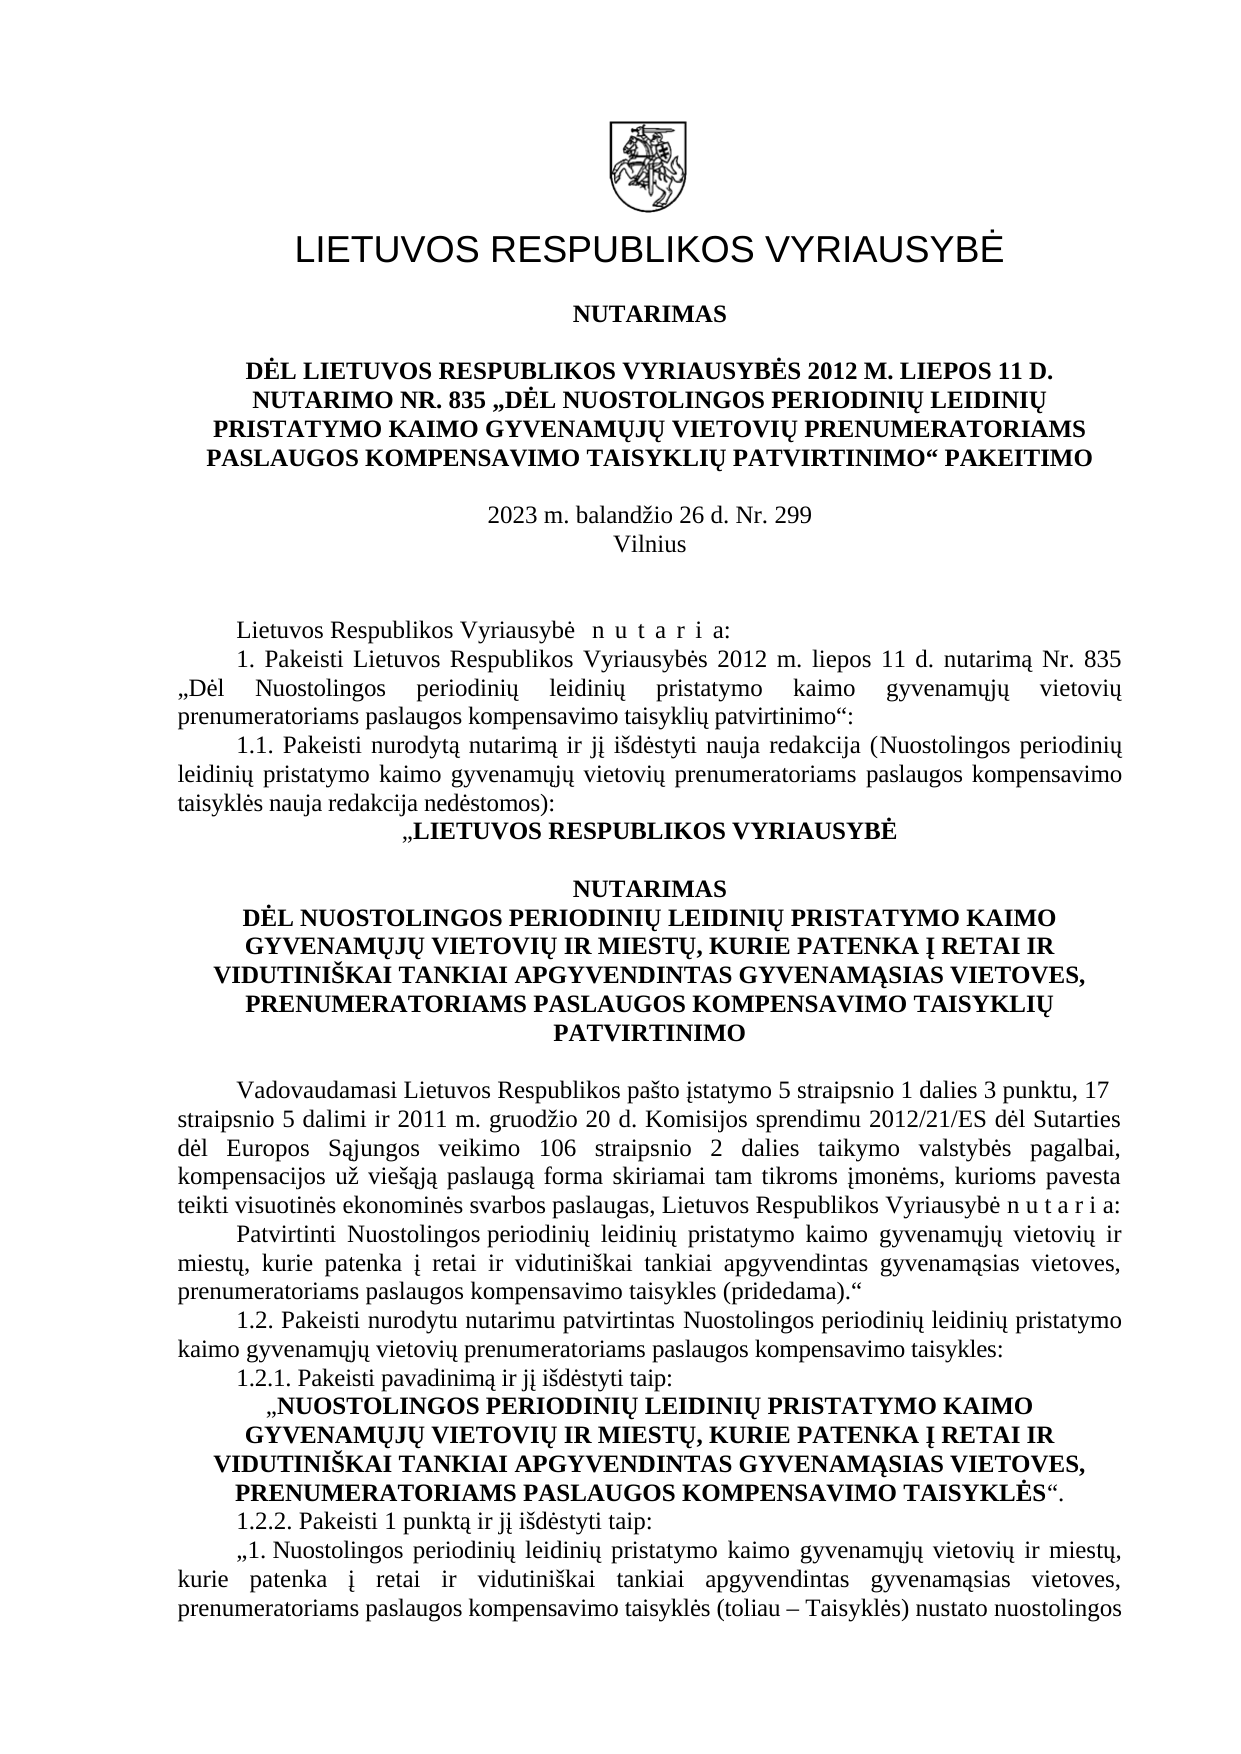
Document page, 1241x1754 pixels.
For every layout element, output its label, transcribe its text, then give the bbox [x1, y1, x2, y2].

text Lietuvos Respublikos Vyriausybė [177, 227, 1122, 270]
text 1.2. Pakeisti nurodytu nutarimu patvirtintas Nuostolingos periodinių leidinių pristatymo kaimo gyvenamųjų vietovių prenumeratoriams paslaugos kompensavimo taisykles: [177, 1305, 1122, 1363]
text „1. Nuostolingos periodinių leidinių pristatymo kaimo gyvenamųjų vietovių ir miestų, kurie patenka į retai ir vidutiniškai tankiai apgyvendintas gyvenamąsias vietoves, prenumeratoriams paslaugos kompensavimo taisyklės (toliau – Taisyklės) nustato nuostolingos [177, 1535, 1122, 1621]
text 1.1. Pakeisti nurodytą nutarimą ir jį išdėstyti nauja redakcija (Nuostolingos periodinių leidinių pristatymo kaimo gyvenamųjų vietovių prenumeratoriams paslaugos kompensavimo taisyklės nauja redakcija nedėstomos): [177, 730, 1122, 816]
text Vilnius [177, 529, 1122, 558]
text 1. Pakeisti Lietuvos Respublikos Vyriausybės 2012 m. liepos 11 d. nutarimą Nr. 835 „Dėl Nuostolingos periodinių leidinių pristatymo kaimo gyvenamųjų vietovių prenumeratoriams paslaugos kompensavimo taisyklių patvirtinimo“: [177, 644, 1122, 730]
text Dėl NUOSTOLINGOS PERIODINIŲ LEIDINIŲ PRISTATYMO KAIMO GYVENAMŲJŲ VIETOVIŲ IR MIESTŲ, KURIE PATENKA Į RETAI IR VIDUTINIŠKAI TANKIAI APGYVENDINTAS GYVENAMĄSIAS VIETOVES, PRENUMERATORIAMS PASLAUGOS KOMPENSAVIMO TAISYKLIŲ PATVIRTINIMO [177, 903, 1122, 1046]
text 1.2.1. Pakeisti pavadinimą ir jį išdėstyti taip: [177, 1363, 1122, 1391]
text „LIETUVOS RESPUBLIKOS VYRIAUSYBĖ [177, 816, 1122, 845]
text nutarimas [177, 874, 1122, 903]
text „NUOSTOLINGOS PERIODINIŲ LEIDINIŲ PRISTATYMO KAIMO GYVENAMŲJŲ VIETOVIŲ IR MIESTŲ, KURIE PATENKA Į RETAI IR VIDUTINIŠKAI TANKIAI APGYVENDINTAS GYVENAMĄSIAS VIETOVES, PRENUMERATORIAMS PASLAUGOS KOMPENSAVIMO TAISYKLĖS“. [177, 1391, 1122, 1506]
text 2023 m. balandžio 26 d. Nr. 299 [177, 500, 1122, 529]
text Patvirtinti Nuostolingos periodinių leidinių pristatymo kaimo gyvenamųjų vietovių ir miestų, kurie patenka į retai ir vidutiniškai tankiai apgyvendintas gyvenamąsias vietoves, prenumeratoriams paslaugos kompensavimo taisykles (pridedama).“ [177, 1219, 1122, 1305]
text Vadovaudamasi Lietuvos Respublikos pašto įstatymo 5 straipsnio 1 dalies 3 punktu, 17 straipsnio 5 dalimi ir 2011 m. gruodžio 20 d. Komisijos sprendimu 2012/21/ES dėl Sutarties dėl Europos Sąjungos veikimo 106 straipsnio 2 dalies taikymo valstybės pagalbai, kompensacijos už viešąją paslaugą forma skiriamai tam tikroms įmonėms, kurioms pavesta teikti visuotinės ekonominės svarbos paslaugas, Lietuvos Respublikos Vyriausybė nutaria: [177, 1075, 1122, 1219]
text Lietuvos Respublikos Vyriausybė nutaria: [177, 615, 1122, 644]
text nutarimas [177, 299, 1122, 328]
text DĖL LIETUVOS RESPUBLIKOS VYRIAUSYBĖS 2012 M. LIEPOS 11 D. NUTARIMO NR. 835 „DĖL NUOSTOLINGOS PERIODINIŲ LEIDINIŲ PRISTATYMO KAIMO GYVENAMŲJŲ VIETOVIŲ PRENUMERATORIAMS PASLAUGOS KOMPENSAVIMO TAISYKLIŲ PATVIRTINIMO“ PAKEITIMO [177, 356, 1122, 471]
text 1.2.2. Pakeisti 1 punktą ir jį išdėstyti taip: [177, 1506, 1122, 1535]
